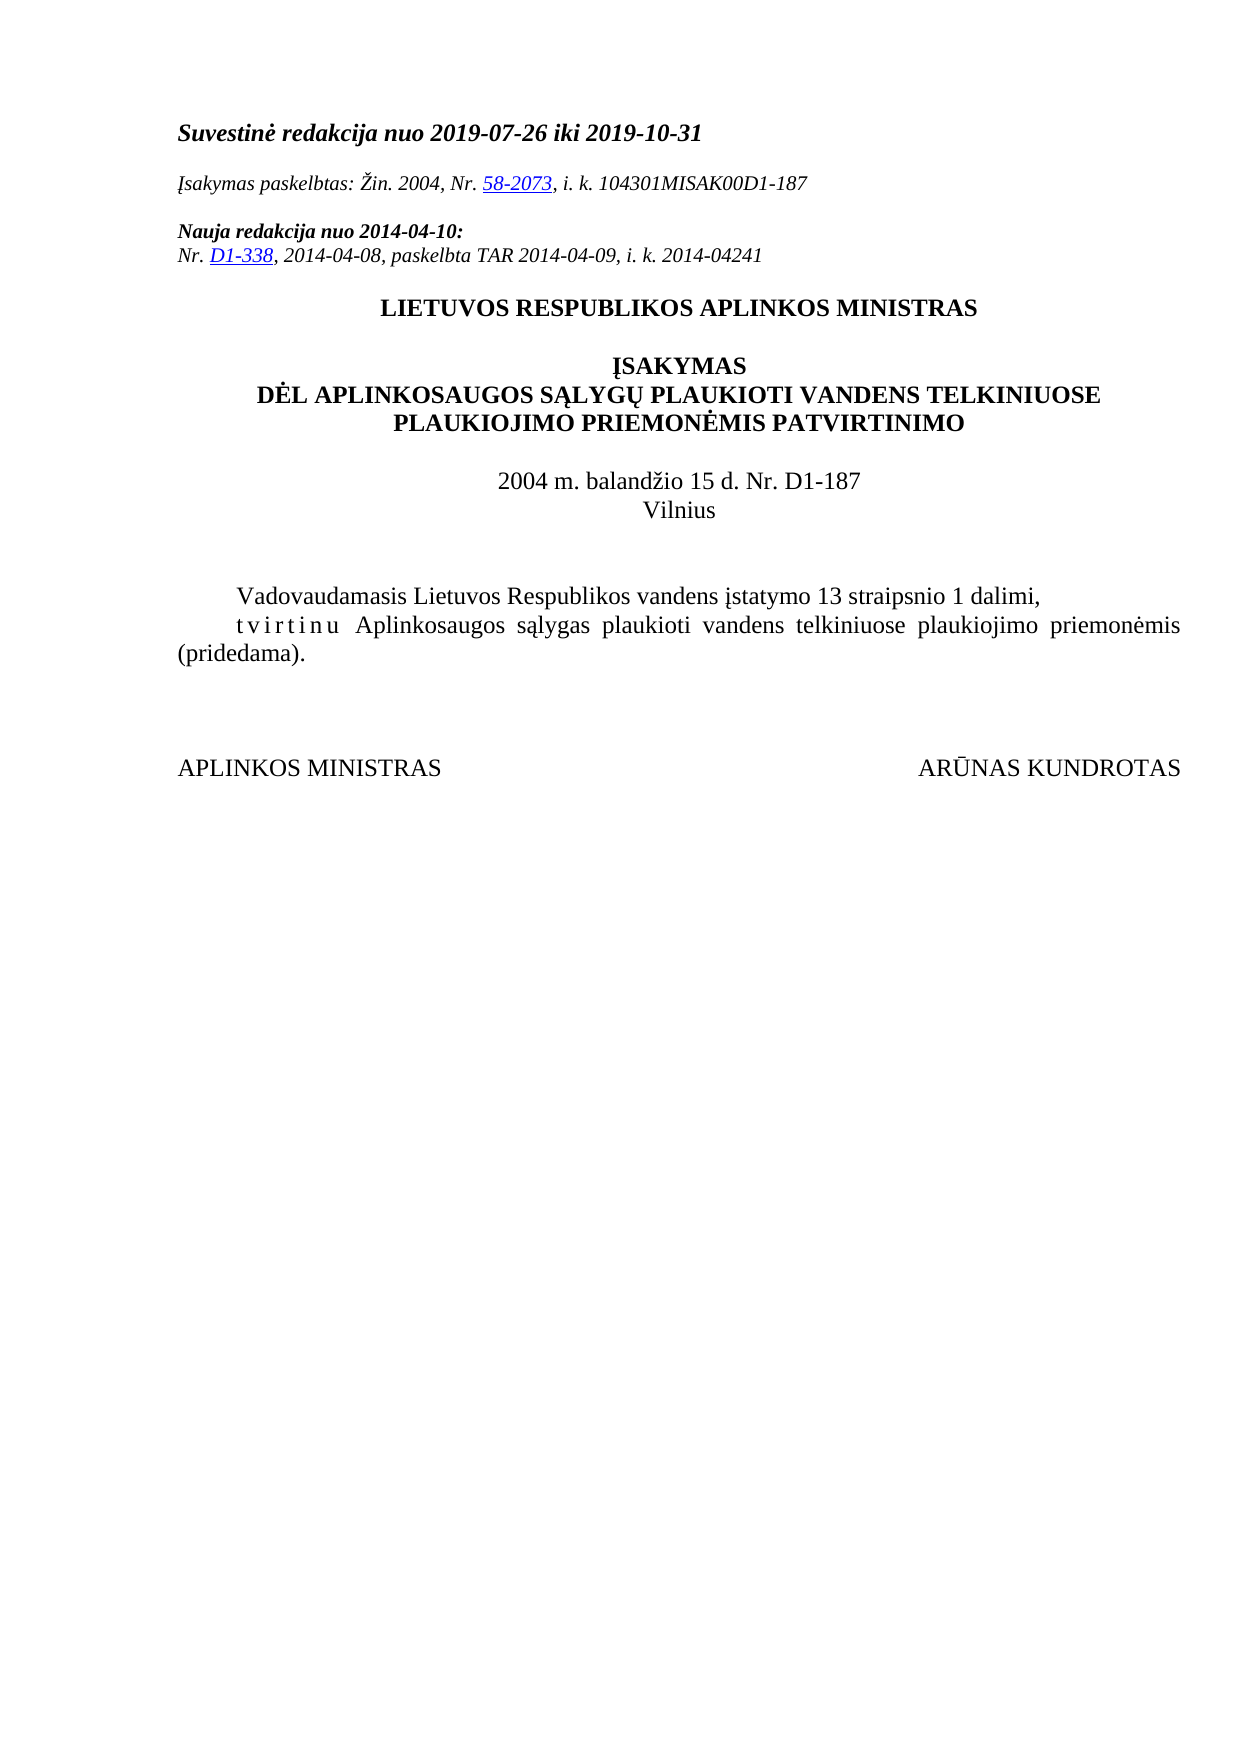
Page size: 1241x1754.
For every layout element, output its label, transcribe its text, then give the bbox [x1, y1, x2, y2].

text Vilnius [177, 495, 1181, 523]
text Vadovaudamasis Lietuvos Respublikos vandens įstatymo 13 straipsnio 1 dalimi, [177, 581, 1181, 610]
text ĮSAKYMAS [177, 351, 1181, 380]
text Nauja redakcija nuo 2014-04-10: [177, 219, 1181, 243]
text LIETUVOS RESPUBLIKOS APLINKOS MINISTRAS [177, 293, 1181, 322]
text tvirtinu Aplinkosaugos sąlygas plaukioti vandens telkiniuose plaukiojimo priemonėmis (pridedama). [177, 610, 1181, 667]
text Suvestinė redakcija nuo 2019-07-26 iki 2019-10-31 [177, 118, 1181, 147]
text Nr. D1-338, 2014-04-08, paskelbta TAR 2014-04-09, i. k. 2014-04241 [177, 243, 1181, 267]
text Įsakymas paskelbtas: Žin. 2004, Nr. 58-2073, i. k. 104301MISAK00D1-187 [177, 171, 1181, 195]
text 2004 m. balandžio 15 d. Nr. D1-187 [177, 466, 1181, 495]
text APLINKOS MINISTRAS ARŪNAS KUNDROTAS [177, 753, 1181, 782]
text DĖL APLINKOSAUGOS SĄLYGŲ PLAUKIOTI VANDENS TELKINIUOSE PLAUKIOJIMO PRIEMONĖMIS PATVIRTINIMO [177, 380, 1181, 437]
